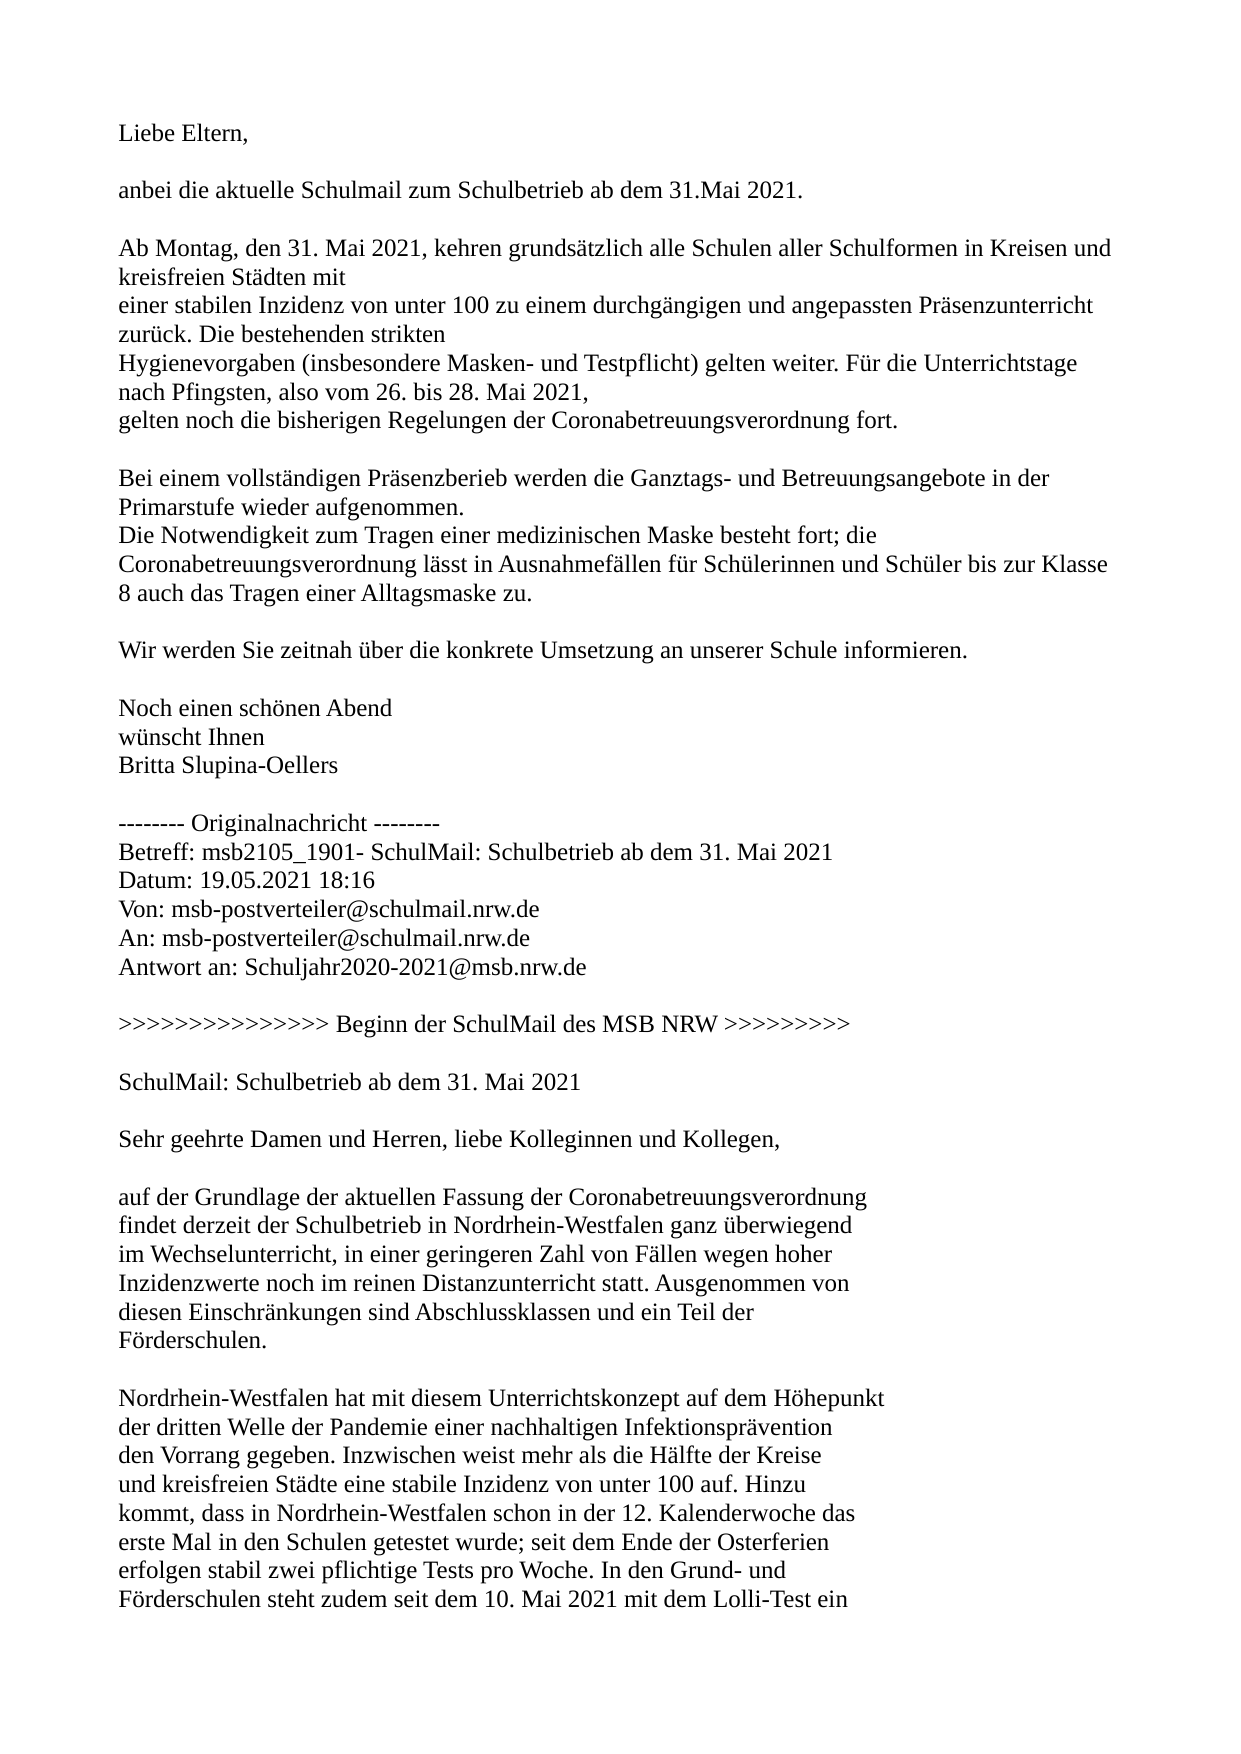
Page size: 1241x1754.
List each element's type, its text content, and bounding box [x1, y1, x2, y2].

text Noch einen schönen Abend [118, 693, 1122, 722]
text Bei einem vollständigen Präsenzberieb werden die Ganztags- und Betreuungsangebote in der Primarstufe wieder aufgenommen. [118, 434, 1122, 521]
text wünscht Ihnen [118, 722, 1122, 751]
text anbei die aktuelle Schulmail zum Schulbetrieb ab dem 31.Mai 2021. [118, 176, 1122, 204]
text Liebe Eltern, [118, 118, 1122, 147]
text Ab Montag, den 31. Mai 2021, kehren grundsätzlich alle Schulen aller Schulformen in Kreisen und kreisfreien Städten mit einer stabilen Inzidenz von unter 100 zu einem durchgängigen und angepassten Präsenzunterricht zurück. Die bestehenden strikten Hygienevorgaben (insbesondere Masken- und Testpflicht) gelten weiter. Für die Unterrichtstage nach Pfingsten, also vom 26. bis 28. Mai 2021, gelten noch die bisherigen Regelungen der Coronabetreuungsverordnung fort. [118, 204, 1122, 434]
text Die Notwendigkeit zum Tragen einer medizinischen Maske besteht fort; die Coronabetreuungsverordnung lässt in Ausnahmefällen für Schülerinnen und Schüler bis zur Klasse 8 auch das Tragen einer Alltagsmaske zu. [118, 521, 1122, 607]
text Wir werden Sie zeitnah über die konkrete Umsetzung an unserer Schule informieren. [118, 636, 1122, 664]
text Britta Slupina-Oellers [118, 751, 1122, 779]
text -------- Originalnachricht -------- Betreff: msb2105_1901- SchulMail: Schulbetrieb ab dem 31. Mai 2021 Datum: 19.05.2021 18:16 Von: msb-postverteiler@schulmail.nrw.de An: msb-postverteiler@schulmail.nrw.de Antwort an: Schuljahr2020-2021@msb.nrw.de >>>>>>>>>>>>>>> Beginn der SchulMail des MSB NRW >>>>>>>>> SchulMail: Schulbetrieb ab dem 31. Mai 2021 Sehr geehrte Damen und Herren, liebe Kolleginnen und Kollegen, auf der Grundlage der aktuellen Fassung der Coronabetreuungsverordnung findet derzeit der Schulbetrieb in Nordrhein-Westfalen ganz überwiegend im Wechselunterricht, in einer geringeren Zahl von Fällen wegen hoher Inzidenzwerte noch im reinen Distanzunterricht statt. Ausgenommen von diesen Einschränkungen sind Abschlussklassen und ein Teil der Förderschulen. Nordrhein-Westfalen hat mit diesem Unterrichtskonzept auf dem Höhepunkt der dritten Welle der Pandemie einer nachhaltigen Infektionsprävention den Vorrang gegeben. Inzwischen weist mehr als die Hälfte der Kreise und kreisfreien Städte eine stabile Inzidenz von unter 100 auf. Hinzu kommt, dass in Nordrhein-Westfalen schon in der 12. Kalenderwoche das erste Mal in den Schulen getestet wurde; seit dem Ende der Osterferien erfolgen stabil zwei pflichtige Tests pro Woche. In den Grund- und Förderschulen steht zudem seit dem 10. Mai 2021 mit dem Lolli-Test ein [118, 808, 1122, 1613]
